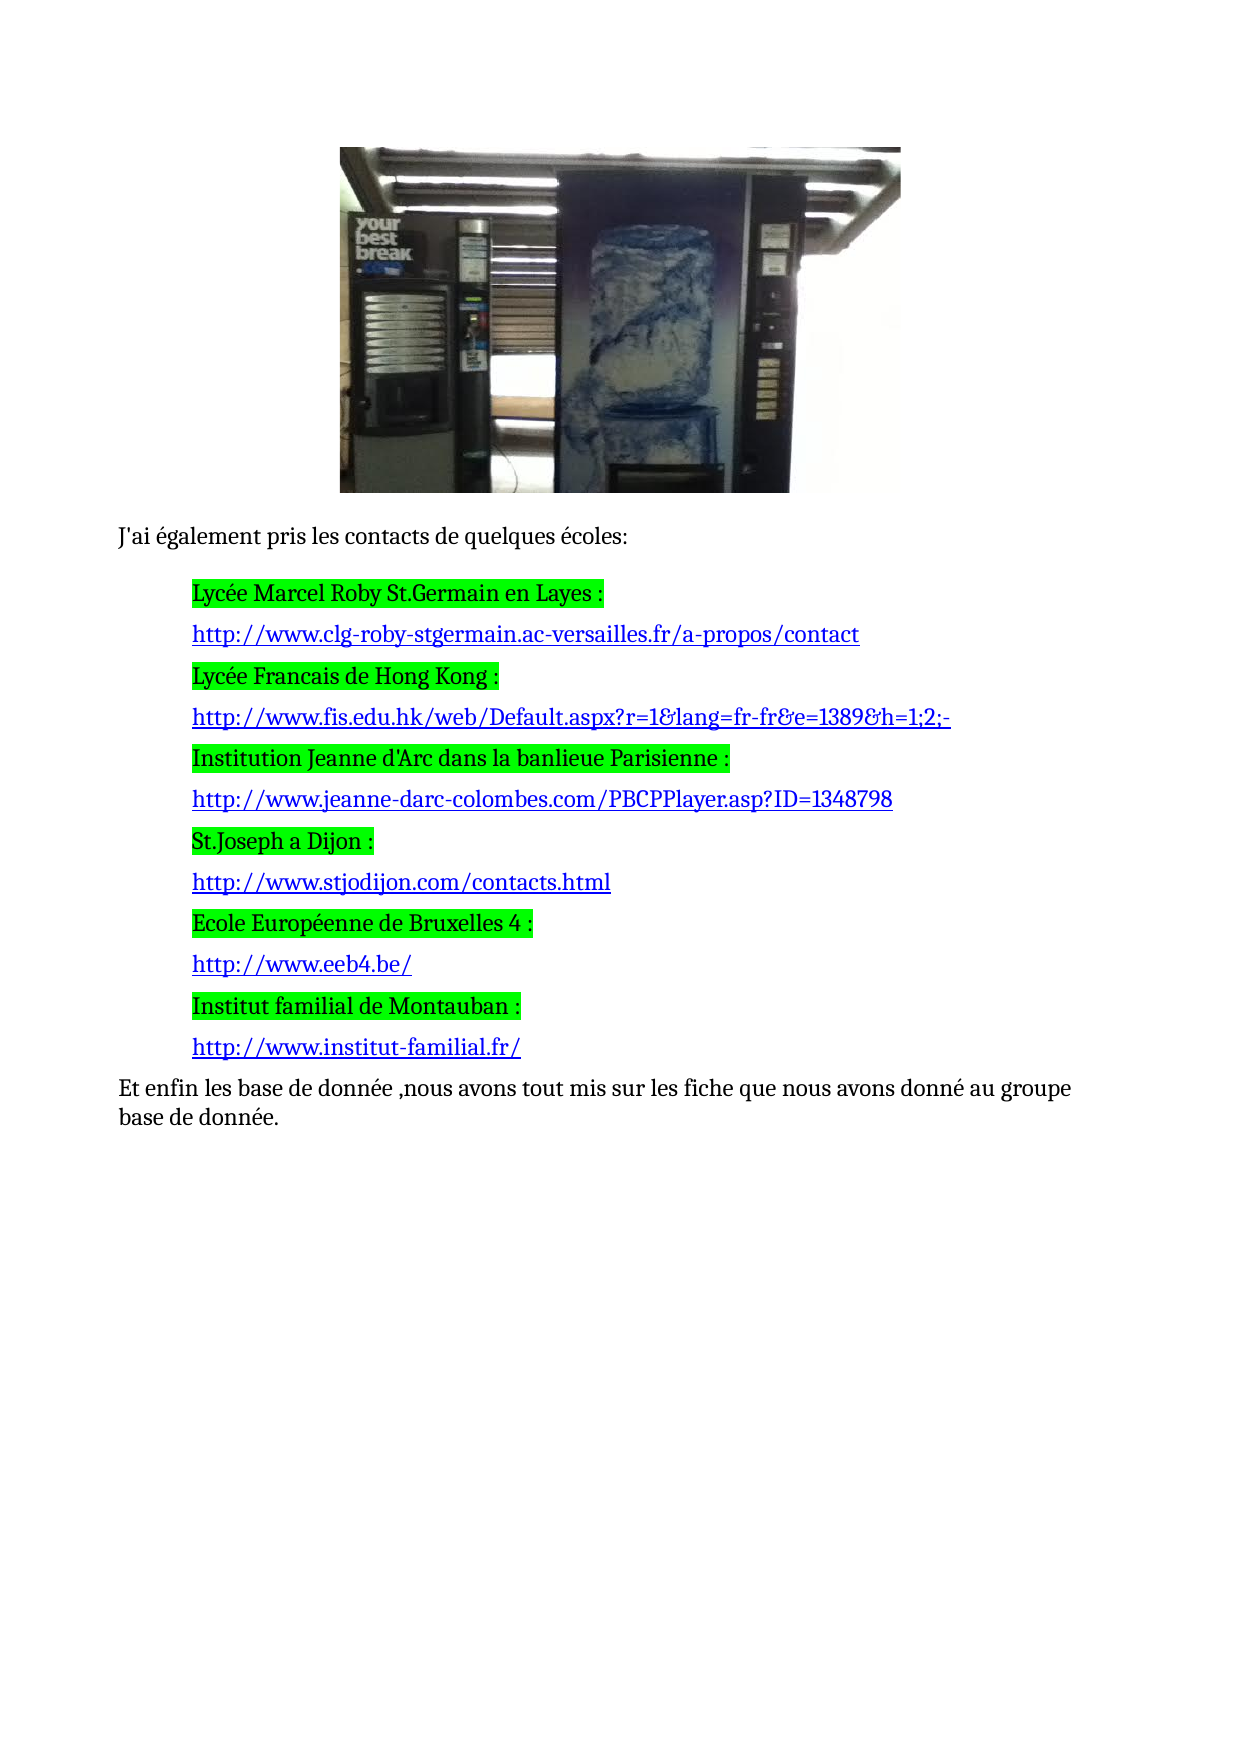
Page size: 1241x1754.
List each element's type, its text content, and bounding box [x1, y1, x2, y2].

list http://www.stjodijon.com/contacts.html [162, 868, 1122, 897]
list http://www.jeanne-darc-colombes.com/PBCPPlayer.asp?ID=1348798 [162, 785, 1122, 814]
list http://www.clg-roby-stgermain.ac-versailles.fr/a-propos/contact [162, 620, 1122, 649]
text Et enfin les base de donnée ,nous avons tout mis sur les fiche que nous avons donné au groupe base de donnée. [118, 1074, 1122, 1132]
list St.Joseph a Dijon : [162, 827, 1122, 855]
text J'ai également pris les contacts de quelques écoles: [118, 522, 1122, 550]
list Institut familial de Montauban : [162, 992, 1122, 1020]
list Lycée Marcel Roby St.Germain en Layes : [162, 579, 1122, 608]
list Ecole Européenne de Bruxelles 4 : [162, 909, 1122, 938]
picture [339, 147, 901, 493]
list http://www.institut-familial.fr/ [162, 1033, 1122, 1062]
list Lycée Francais de Hong Kong : [162, 662, 1122, 690]
list http://www.fis.edu.hk/web/Default.aspx?r=1&lang=fr-fr&e=1389&h=1;2;- [162, 703, 1122, 732]
list Institution Jeanne d'Arc dans la banlieue Parisienne : [162, 744, 1122, 773]
list http://www.eeb4.be/ [162, 950, 1122, 979]
